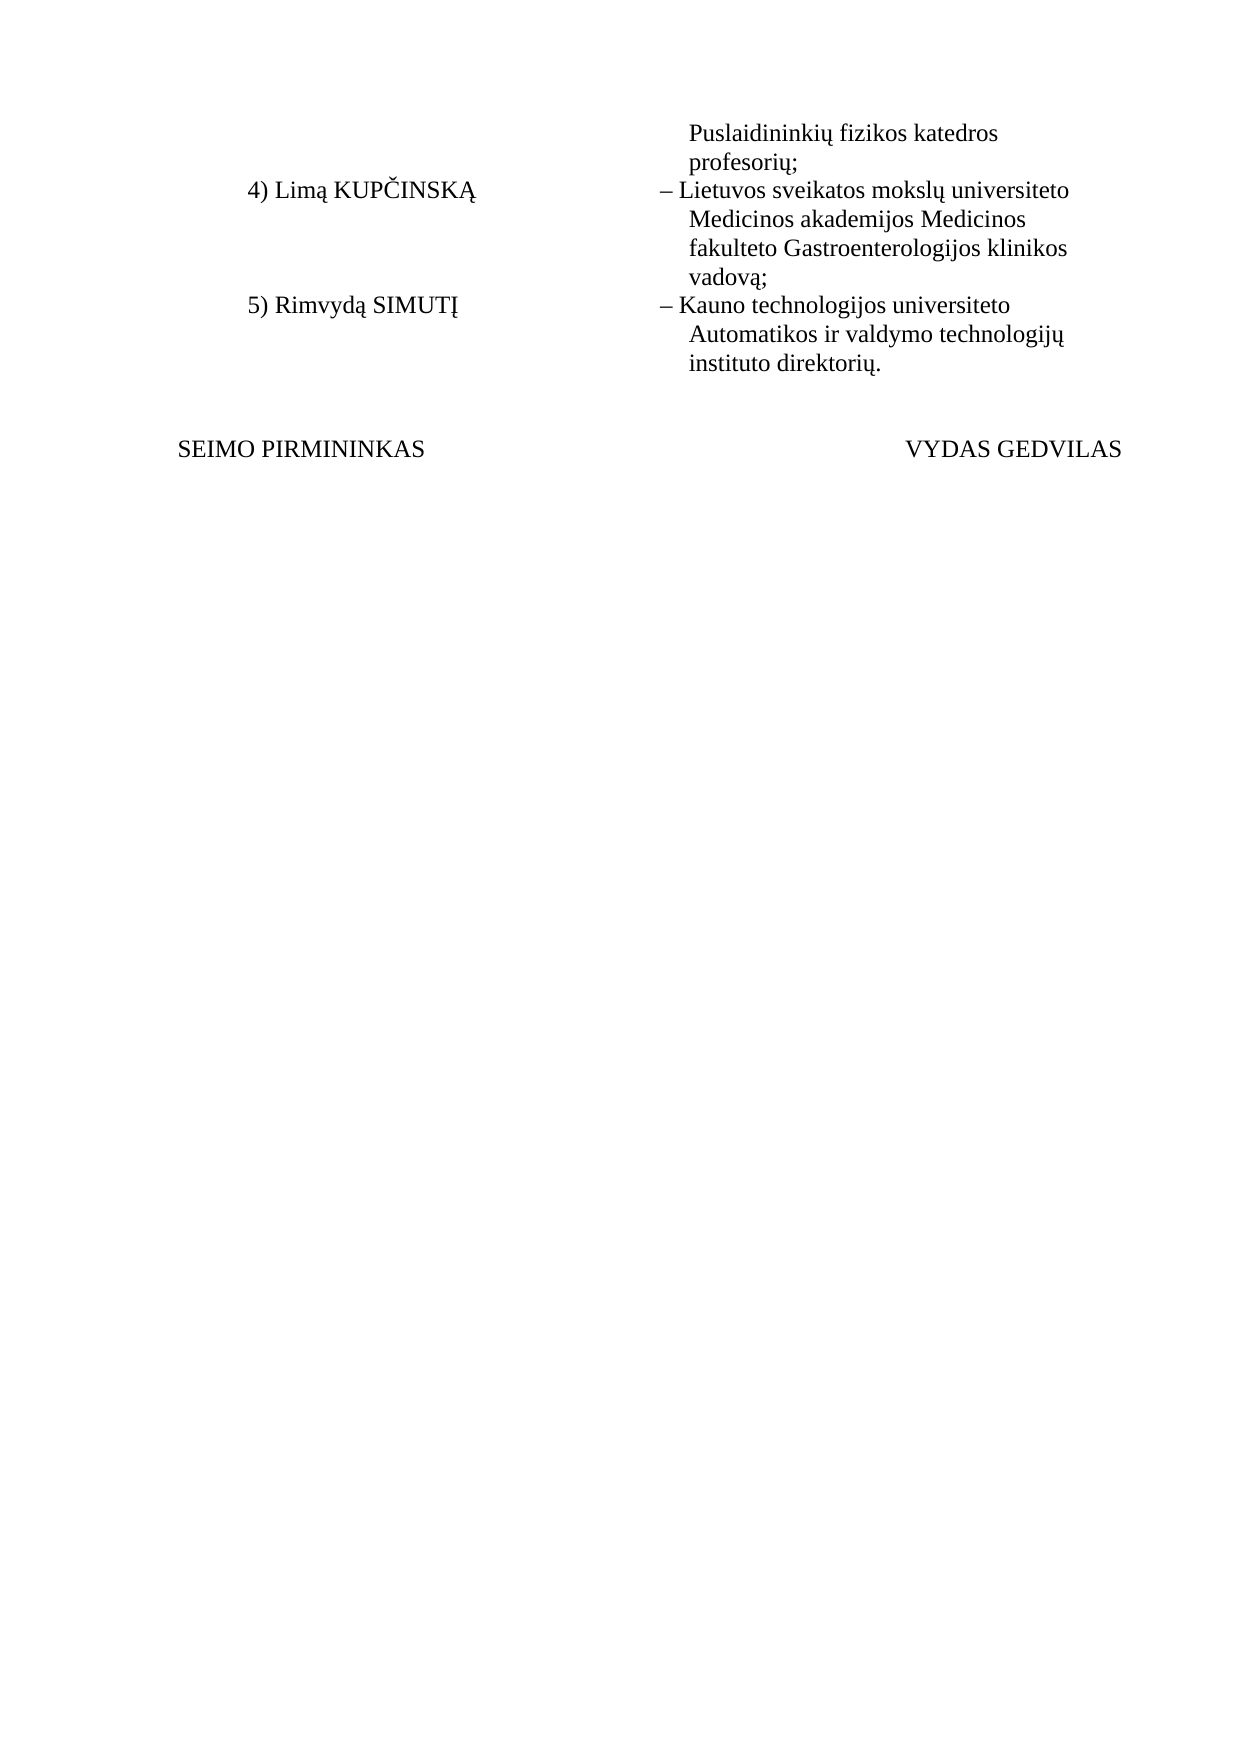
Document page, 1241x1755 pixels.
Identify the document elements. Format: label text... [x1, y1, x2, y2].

table_cell Puslaidininkių fizikos katedros profesorių; [649, 118, 1122, 176]
table_cell – Lietuvos sveikatos mokslų universiteto Medicinos akademijos Medicinos fakulteto Gastroenterologijos klinikos vadovą; [649, 176, 1122, 291]
text SEIMO PIRMININKAS VYDAS GEDVILAS [177, 434, 1122, 463]
table_cell 4) Limą KUPČINSKĄ [177, 176, 648, 291]
table_cell – Kauno technologijos universiteto Automatikos ir valdymo technologijų instituto direktorių. [649, 291, 1122, 377]
table_cell 5) Rimvydą SIMUTĮ [177, 291, 648, 377]
table_cell [177, 118, 648, 176]
